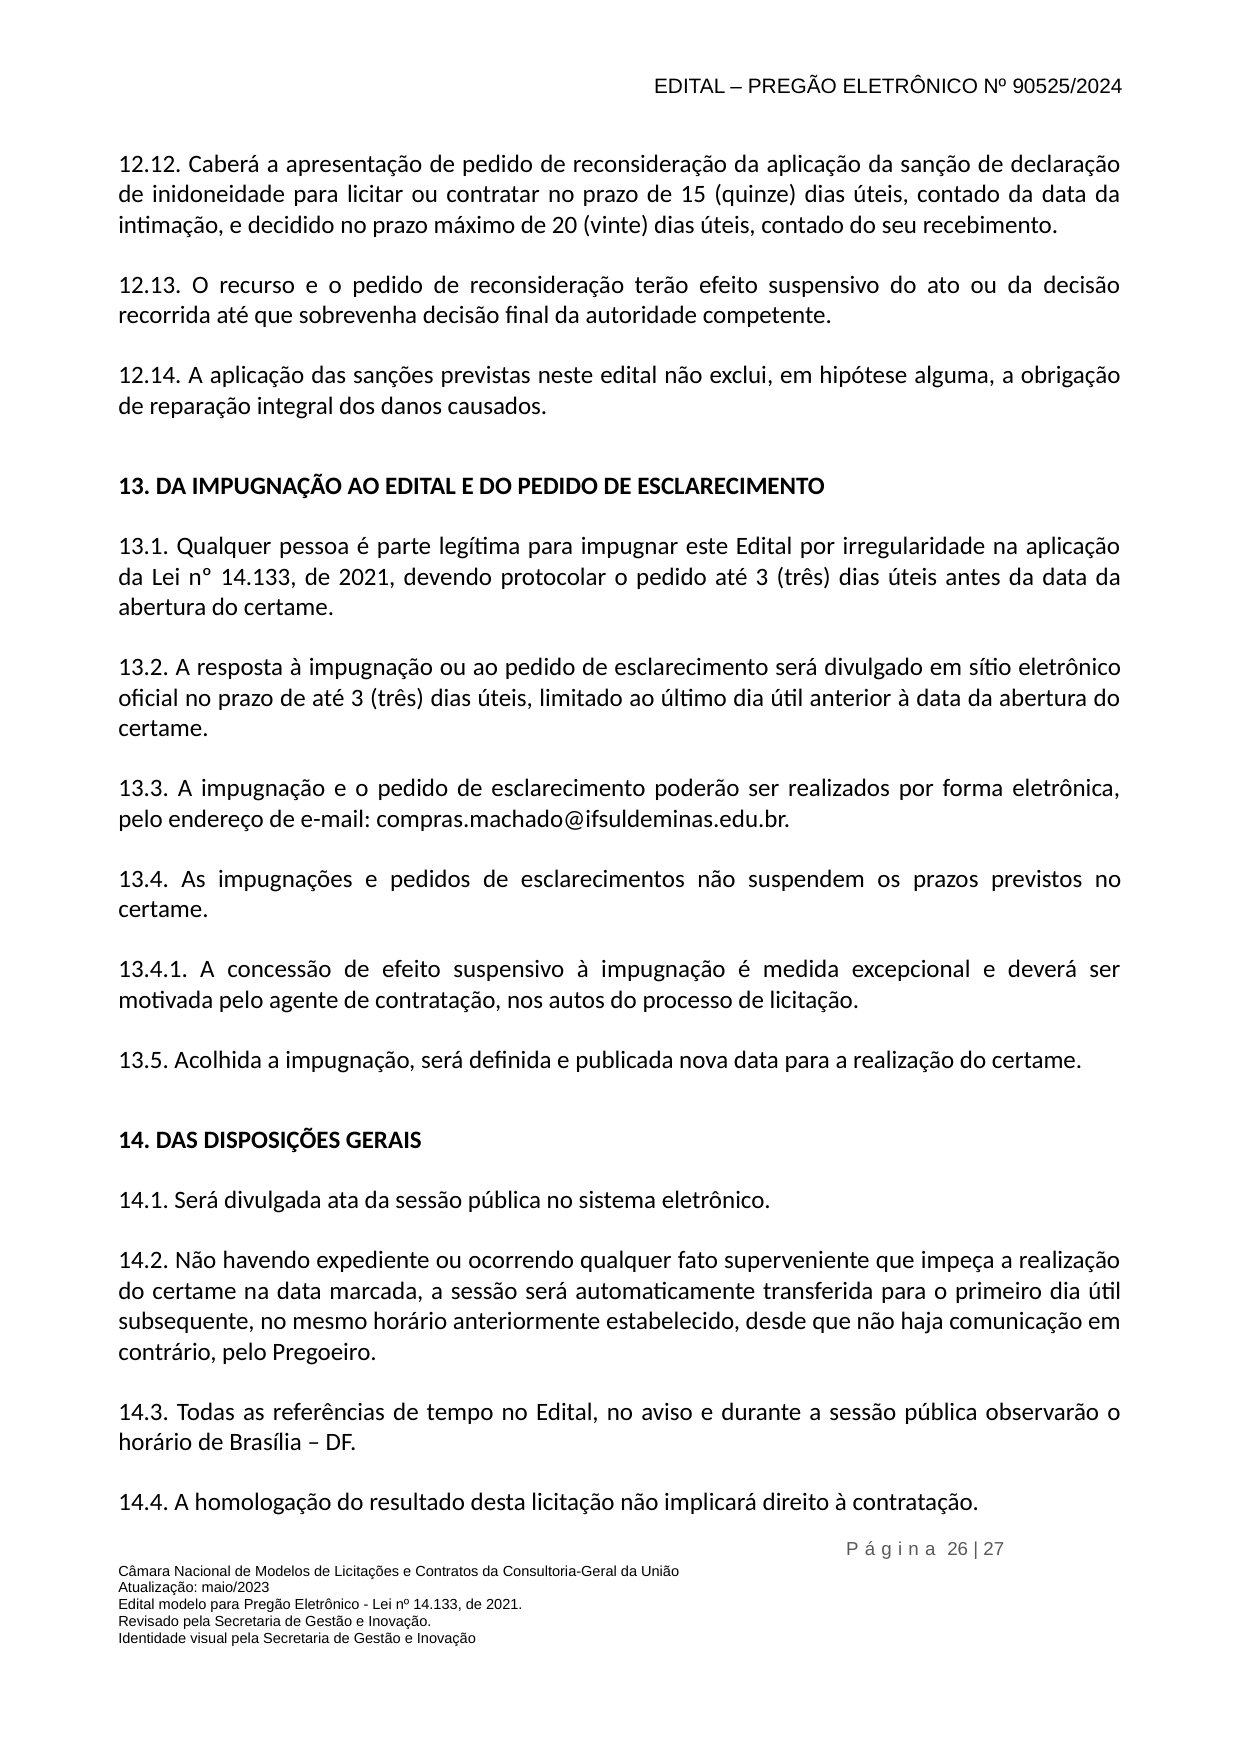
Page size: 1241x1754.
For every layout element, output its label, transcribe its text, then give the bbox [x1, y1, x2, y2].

text 13.2. A resposta à impugnação ou ao pedido de esclarecimento será divulgado em sítio eletrônico oficial no prazo de até 3 (três) dias úteis, limitado ao último dia útil anterior à data da abertura do certame. [118, 651, 1122, 743]
subtitle 14. DAS DISPOSIÇÕES GERAIS [118, 1124, 1122, 1155]
text 12.12. Caberá a apresentação de pedido de reconsideração da aplicação da sanção de declaração de inidoneidade para licitar ou contratar no prazo de 15 (quinze) dias úteis, contado da data da intimação, e decidido no prazo máximo de 20 (vinte) dias úteis, contado do seu recebimento. [118, 148, 1122, 239]
text 14.3. Todas as referências de tempo no Edital, no aviso e durante a sessão pública observarão o horário de Brasília – DF. [118, 1396, 1122, 1457]
text 12.13. O recurso e o pedido de reconsideração terão efeito suspensivo do ato ou da decisão recorrida até que sobrevenha decisão final da autoridade competente. [118, 269, 1122, 330]
text 14.4. A homologação do resultado desta licitação não implicará direito à contratação. [118, 1487, 1122, 1517]
text 13.5. Acolhida a impugnação, será definida e publicada nova data para a realização do certame. [118, 1044, 1122, 1074]
text 13.4. As impugnações e pedidos de esclarecimentos não suspendem os prazos previstos no certame. [118, 863, 1122, 924]
text 12.14. A aplicação das sanções previstas neste edital não exclui, em hipótese alguma, a obrigação de reparação integral dos danos causados. [118, 359, 1122, 420]
text 13.1. Qualquer pessoa é parte legítima para impugnar este Edital por irregularidade na aplicação da Lei nº 14.133, de 2021, devendo protocolar o pedido até 3 (três) dias úteis antes da data da abertura do certame. [118, 530, 1122, 622]
text 14.1. Será divulgada ata da sessão pública no sistema eletrônico. [118, 1184, 1122, 1215]
text 13.3. A impugnação e o pedido de esclarecimento poderão ser realizados por forma eletrônica, pelo endereço de e-mail: compras.machado@ifsuldeminas.edu.br. [118, 772, 1122, 833]
text 14.2. Não havendo expediente ou ocorrendo qualquer fato superveniente que impeça a realização do certame na data marcada, a sessão será automaticamente transferida para o primeiro dia útil subsequente, no mesmo horário anteriormente estabelecido, desde que não haja comunicação em contrário, pelo Pregoeiro. [118, 1244, 1122, 1367]
text 13.4.1. A concessão de efeito suspensivo à impugnação é medida excepcional e deverá ser motivada pelo agente de contratação, nos autos do processo de licitação. [118, 953, 1122, 1014]
subtitle 13. DA IMPUGNAÇÃO AO EDITAL E DO PEDIDO DE ESCLARECIMENTO [118, 470, 1122, 501]
